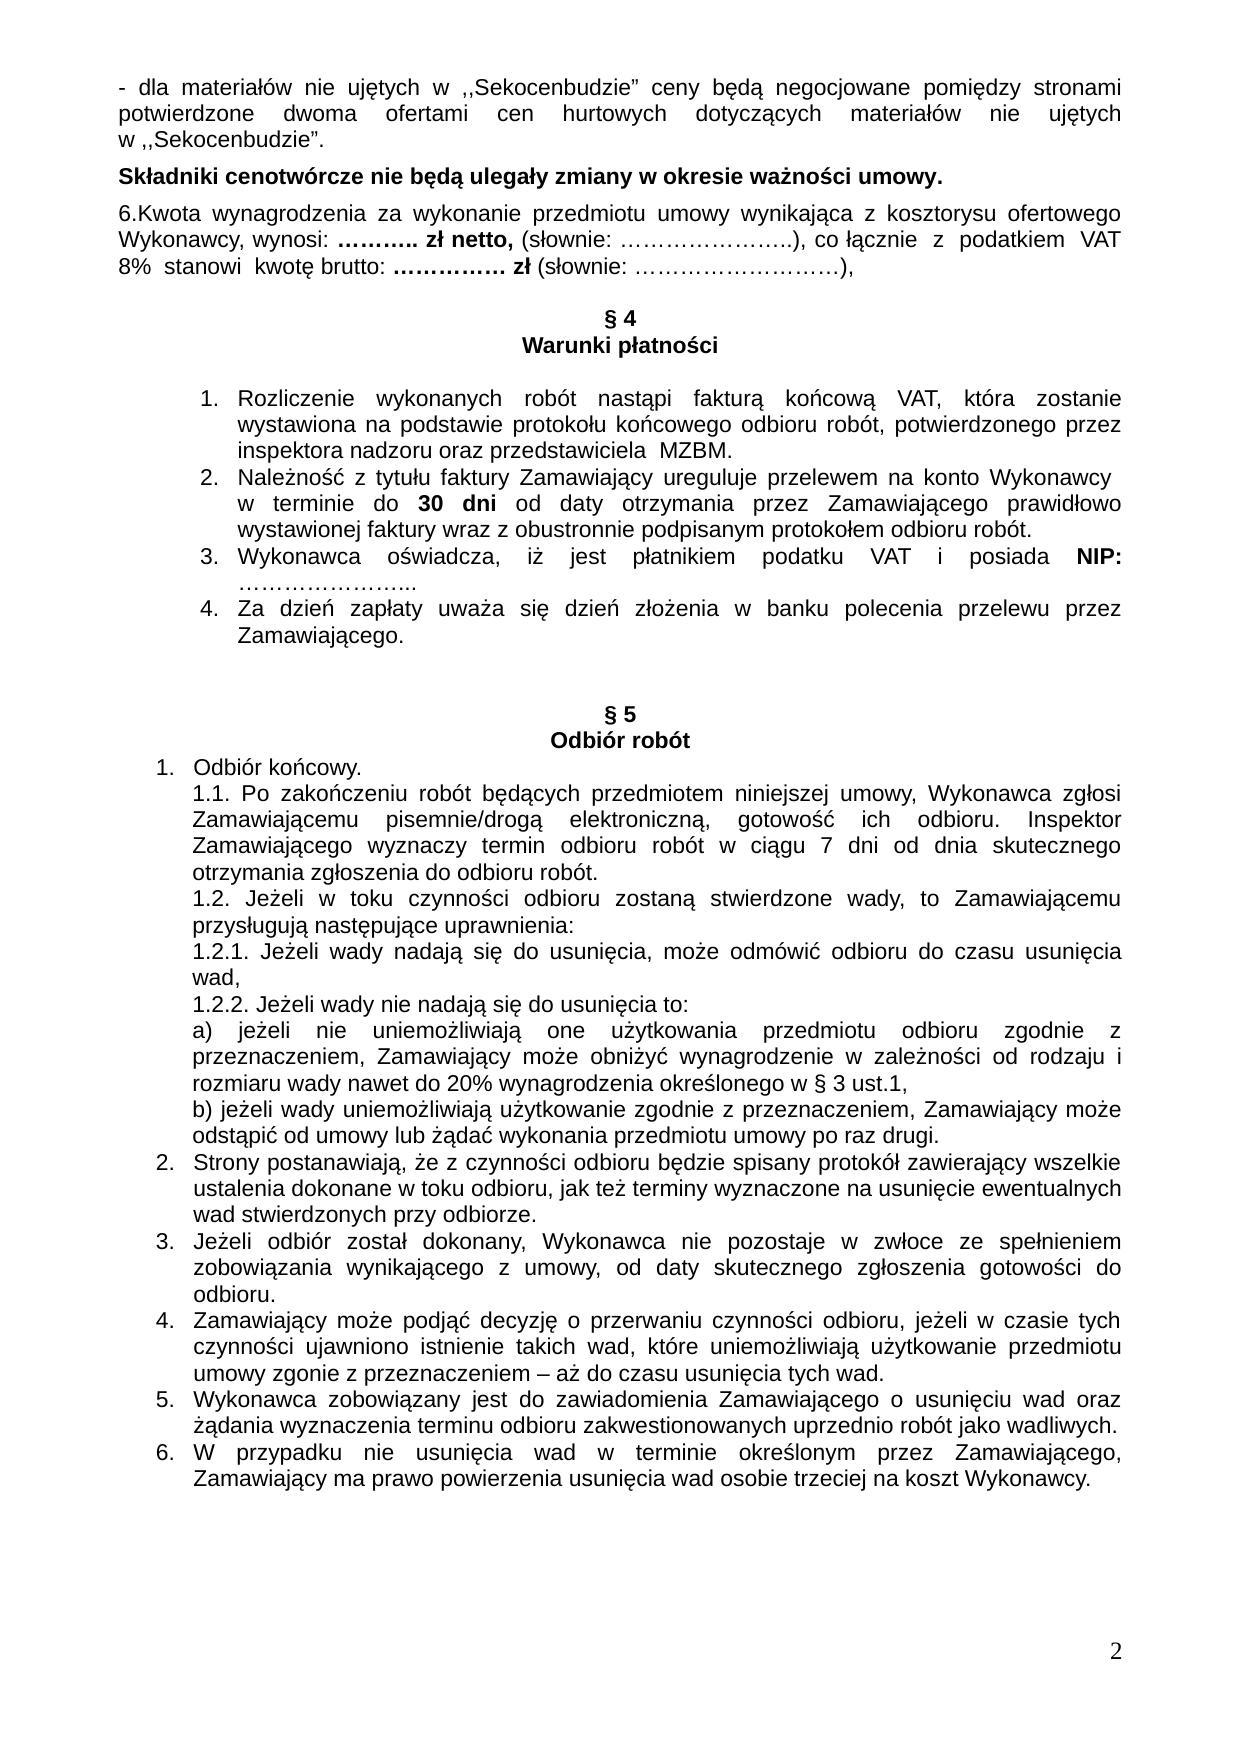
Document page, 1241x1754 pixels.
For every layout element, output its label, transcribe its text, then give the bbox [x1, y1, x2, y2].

list Rozliczenie wykonanych robót nastąpi fakturą końcową VAT, która zostanie wystawiona na podstawie protokołu końcowego odbioru robót, potwierdzonego przez inspektora nadzoru oraz przedstawiciela MZBM. [200, 384, 1122, 463]
list Kwota wynagrodzenia za wykonanie przedmiotu umowy wynikająca z kosztorysu ofertowego Wykonawcy, wynosi: ……….. zł netto, (słownie: …………………..), co łącznie z podatkiem VAT 8% stanowi kwotę brutto: …………… zł (słownie: ………………………), [118, 200, 1122, 279]
text § 4 [118, 305, 1122, 332]
text Składniki cenotwórcze nie będą ulegały zmiany w okresie ważności umowy. [118, 163, 1122, 189]
list Strony postanawiają, że z czynności odbioru będzie spisany protokół zawierający wszelkie ustalenia dokonane w toku odbioru, jak też terminy wyznaczone na usunięcie ewentualnych wad stwierdzonych przy odbiorze. [156, 1149, 1122, 1228]
list Należność z tytułu faktury Zamawiający ureguluje przelewem na konto Wykonawcy w terminie do 30 dni od daty otrzymania przez Zamawiającego prawidłowo wystawionej faktury wraz z obustronnie podpisanym protokołem odbioru robót. [200, 463, 1122, 543]
list Za dzień zapłaty uważa się dzień złożenia w banku polecenia przelewu przez Zamawiającego. [200, 595, 1122, 648]
list Zamawiający może podjąć decyzję o przerwaniu czynności odbioru, jeżeli w czasie tych czynności ujawniono istnienie takich wad, które uniemożliwiają użytkowanie przedmiotu umowy zgonie z przeznaczeniem – aż do czasu usunięcia tych wad. [156, 1307, 1122, 1386]
text § 5 [118, 701, 1122, 727]
text - dla materiałów nie ujętych w ,,Sekocenbudzie” ceny będą negocjowane pomiędzy stronami potwierdzone dwoma ofertami cen hurtowych dotyczących materiałów nie ujętych w ,,Sekocenbudzie”. [118, 74, 1122, 153]
text b) jeżeli wady uniemożliwiają użytkowanie zgodnie z przeznaczeniem, Zamawiający może odstąpić od umowy lub żądać wykonania przedmiotu umowy po raz drugi. [192, 1096, 1122, 1149]
text a) jeżeli nie uniemożliwiają one użytkowania przedmiotu odbioru zgodnie z przeznaczeniem, Zamawiający może obniżyć wynagrodzenie w zależności od rodzaju i rozmiaru wady nawet do 20% wynagrodzenia określonego w § 3 ust.1, [192, 1017, 1122, 1096]
text Odbiór robót [118, 727, 1122, 753]
text 1.1. Po zakończeniu robót będących przedmiotem niniejszej umowy, Wykonawca zgłosi Zamawiającemu pisemnie/drogą elektroniczną, gotowość ich odbioru. Inspektor Zamawiającego wyznaczy termin odbioru robót w ciągu 7 dni od dnia skutecznego otrzymania zgłoszenia do odbioru robót. [192, 780, 1122, 885]
list W przypadku nie usunięcia wad w terminie określonym przez Zamawiającego, Zamawiający ma prawo powierzenia usunięcia wad osobie trzeciej na koszt Wykonawcy. [156, 1439, 1122, 1491]
text 1.2.2. Jeżeli wady nie nadają się do usunięcia to: [192, 991, 1122, 1017]
text 1.2. Jeżeli w toku czynności odbioru zostaną stwierdzone wady, to Zamawiającemu przysługują następujące uprawnienia: [192, 885, 1122, 938]
list Jeżeli odbiór został dokonany, Wykonawca nie pozostaje w zwłoce ze spełnieniem zobowiązania wynikającego z umowy, od daty skutecznego zgłoszenia gotowości do odbioru. [156, 1228, 1122, 1307]
text Warunki płatności [118, 332, 1122, 358]
text 1.2.1. Jeżeli wady nadają się do usunięcia, może odmówić odbioru do czasu usunięcia wad, [192, 938, 1122, 991]
list Wykonawca oświadcza, iż jest płatnikiem podatku VAT i posiada NIP: …………………... [200, 543, 1122, 595]
list Wykonawca zobowiązany jest do zawiadomienia Zamawiającego o usunięciu wad oraz żądania wyznaczenia terminu odbioru zakwestionowanych uprzednio robót jako wadliwych. [156, 1386, 1122, 1439]
list Odbiór końcowy. [156, 753, 1122, 780]
